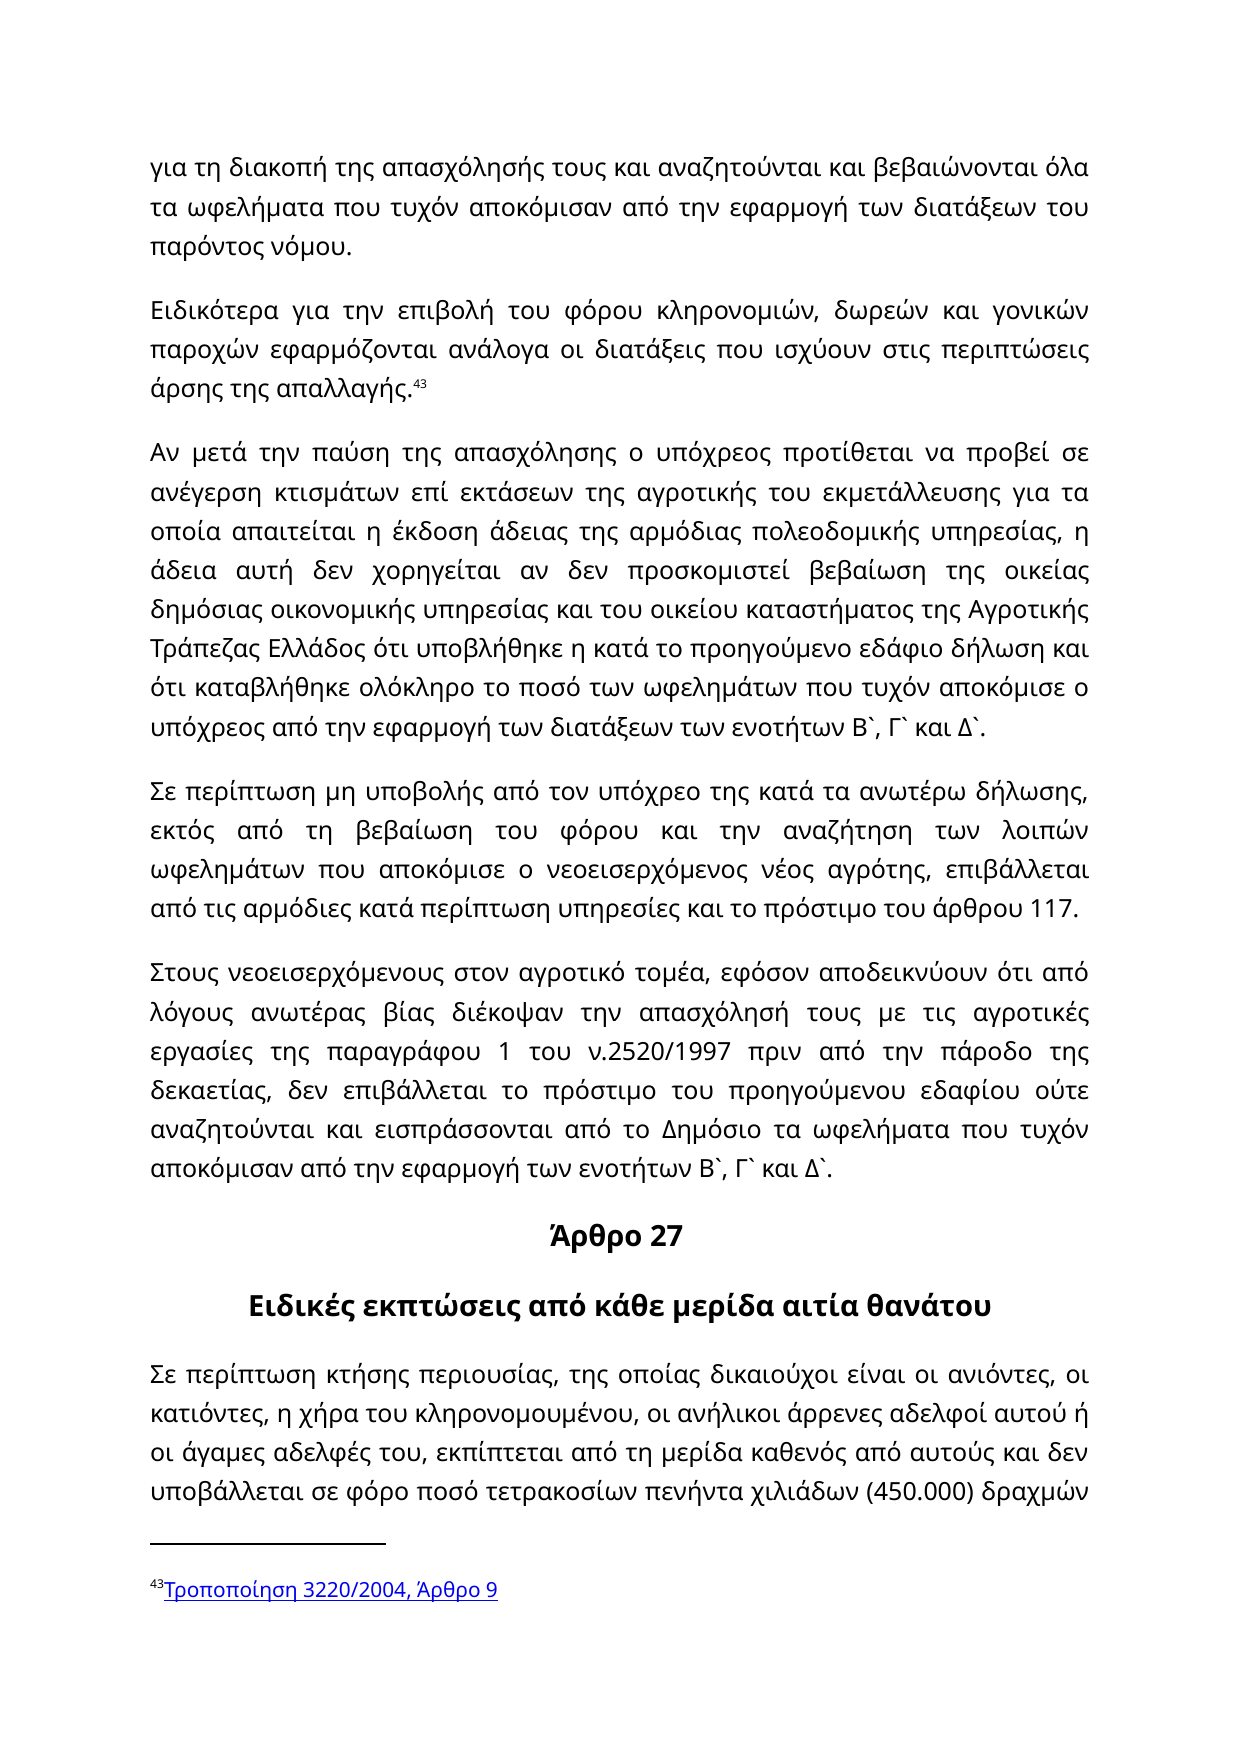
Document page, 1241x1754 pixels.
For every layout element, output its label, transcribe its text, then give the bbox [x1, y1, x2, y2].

text Σε περίπτωση μη υποβολής από τον υπόχρεο της κατά τα ανωτέρω δήλωσης, εκτός από τη βεβαίωση του φόρου και την αναζήτηση των λοιπών ωφελημάτων που αποκόμισε ο νεοεισερχόμενος νέος αγρότης, επιβάλλεται από τις αρμόδιες κατά περίπτωση υπηρεσίες και το πρόστιμο του άρθρου 117. [150, 773, 1090, 925]
text Αν μετά την παύση της απασχόλησης ο υπόχρεος προτίθεται να προβεί σε ανέγερση κτισμάτων επί εκτάσεων της αγροτικής του εκμετάλλευσης για τα οποία απαιτείται η έκδοση άδειας της αρμόδιας πολεοδομικής υπηρεσίας, η άδεια αυτή δεν χορηγείται αν δεν προσκομιστεί βεβαίωση της οικείας δημόσιας οικονομικής υπηρεσίας και του οικείου καταστήματος της Αγροτικής Τράπεζας Ελλάδος ότι υποβλήθηκε η κατά το προηγούμενο εδάφιο δήλωση και ότι καταβλήθηκε ολόκληρο το ποσό των ωφελημάτων που τυχόν αποκόμισε ο υπόχρεος από την εφαρμογή των διατάξεων των ενοτήτων Β`, Γ` και Δ`. [150, 435, 1090, 743]
text Σε περίπτωση κτήσης περιουσίας, της οποίας δικαιούχοι είναι οι ανιόντες, οι κατιόντες, η χήρα του κληρονομουμένου, οι ανήλικοι άρρενες αδελφοί αυτού ή οι άγαμες αδελφές του, εκπίπτεται από τη μερίδα καθενός από αυτούς και δεν υποβάλλεται σε φόρο ποσό τετρακοσίων πενήντα χιλιάδων (450.000) δραχμών [150, 1356, 1090, 1508]
subtitle Άρθρο 27 [150, 1215, 1090, 1255]
subtitle Ειδικές εκπτώσεις από κάθε μερίδα αιτία θανάτου [150, 1286, 1090, 1325]
text Στους νεοεισερχόμενους στον αγροτικό τομέα, εφόσον αποδεικνύουν ότι από λόγους ανωτέρας βίας διέκοψαν την απασχόλησή τους με τις αγροτικές εργασίες της παραγράφου 1 του ν.2520/1997 πριν από την πάροδο της δεκαετίας, δεν επιβάλλεται το πρόστιμο του προηγούμενου εδαφίου ούτε αναζητούνται και εισπράσσονται από το Δημόσιο τα ωφελήματα που τυχόν αποκόμισαν από την εφαρμογή των ενοτήτων Β`, Γ` και Δ`. [150, 955, 1090, 1185]
text για τη διακοπή της απασχόλησής τους και αναζητούνται και βεβαιώνονται όλα τα ωφελήματα που τυχόν αποκόμισαν από την εφαρμογή των διατάξεων του παρόντος νόμου. [150, 150, 1090, 262]
text Ειδικότερα για την επιβολή του φόρου κληρονομιών, δωρεών και γονικών παροχών εφαρμόζονται ανάλογα οι διατάξεις που ισχύουν στις περιπτώσεις άρσης της απαλλαγής. [150, 292, 1090, 405]
text Τροποποίηση 3220/2004, Άρθρο 9 [150, 1576, 1090, 1604]
